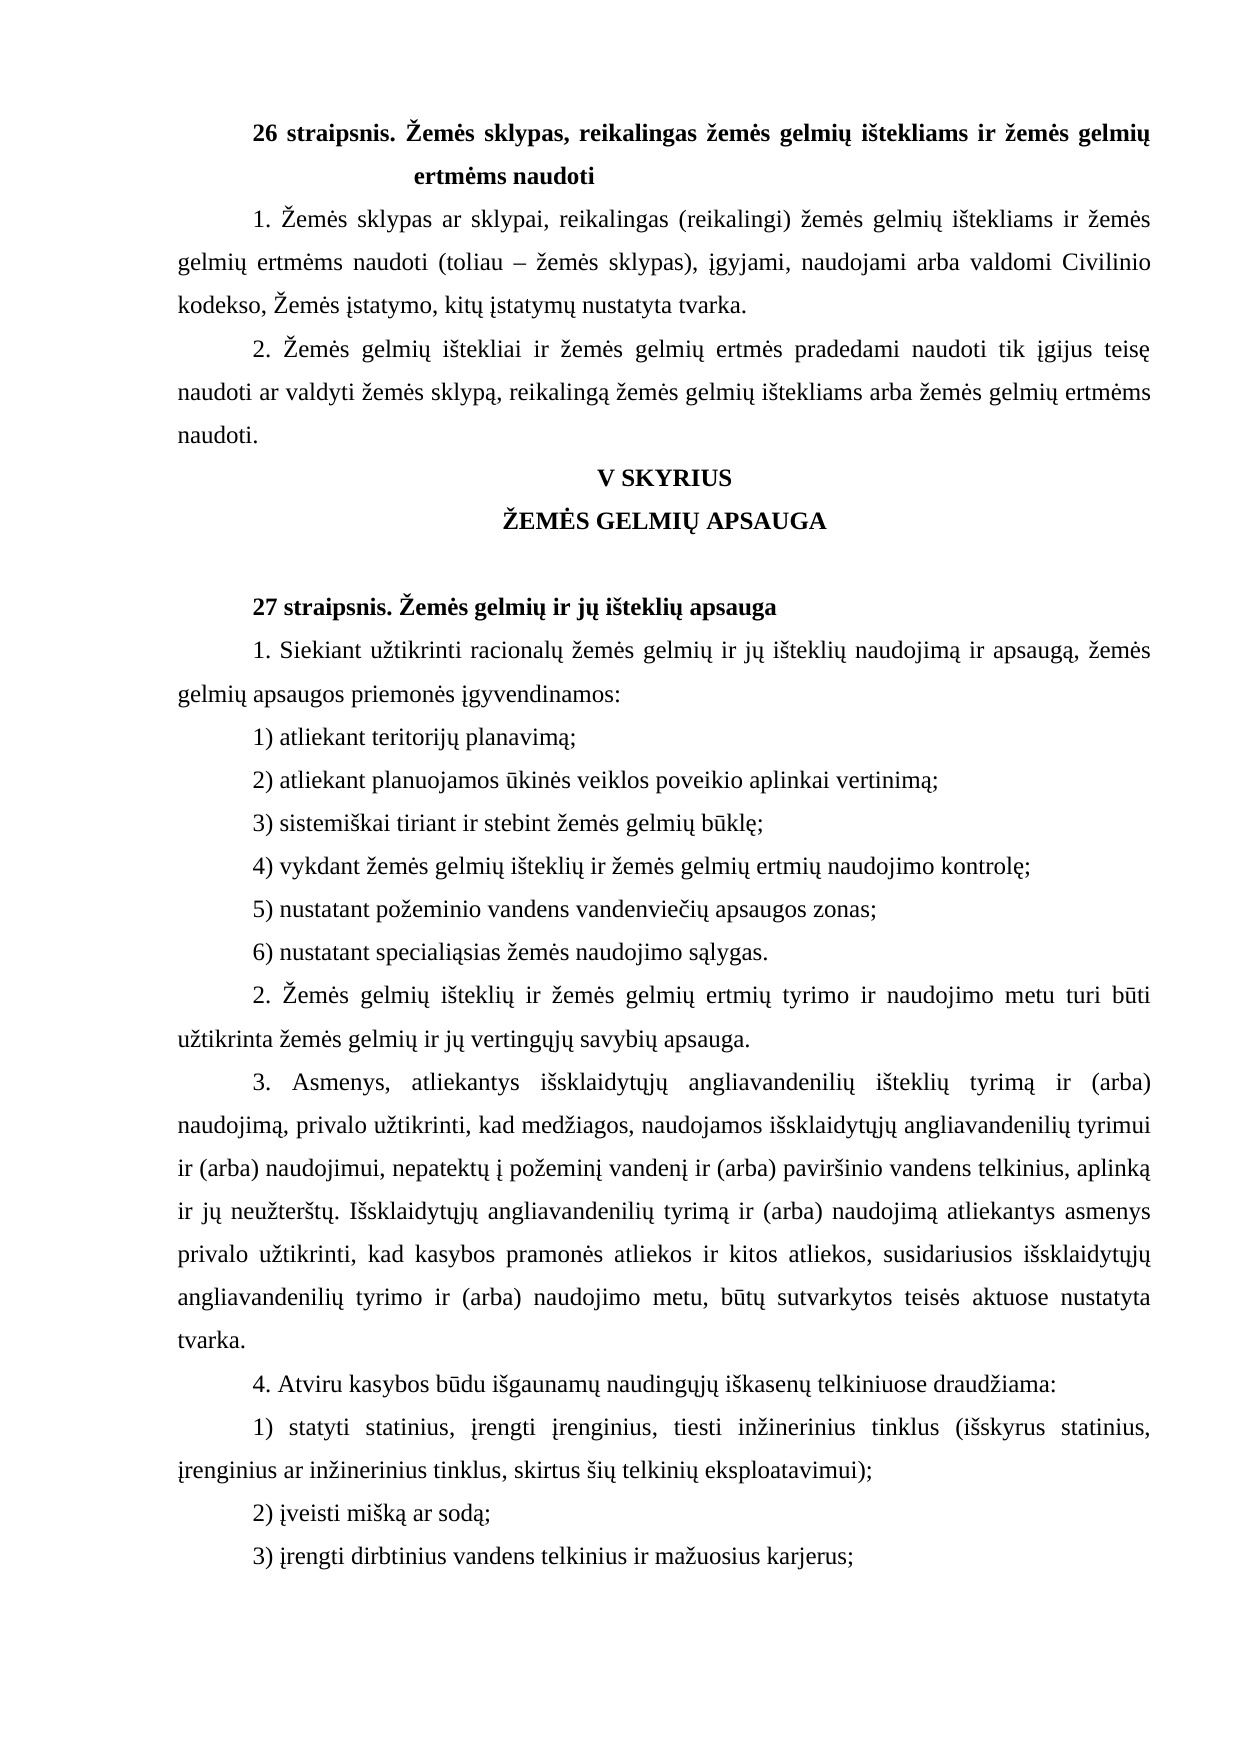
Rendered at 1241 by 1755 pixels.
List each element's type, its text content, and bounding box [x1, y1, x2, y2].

text 1. Siekiant užtikrinti racionalų žemės gelmių ir jų išteklių naudojimą ir apsaugą, žemės gelmių apsaugos priemonės įgyvendinamos: [177, 636, 1152, 707]
text 4) vykdant žemės gelmių išteklių ir žemės gelmių ertmių naudojimo kontrolę; [177, 851, 1152, 880]
text 27 straipsnis. Žemės gelmių ir jų išteklių apsauga [177, 592, 1152, 621]
text 5) nustatant požeminio vandens vandenviečių apsaugos zonas; [177, 894, 1152, 923]
text 3. Asmenys, atliekantys išsklaidytųjų angliavandenilių išteklių tyrimą ir (arba) naudojimą, privalo užtikrinti, kad medžiagos, naudojamos išsklaidytųjų angliavandenilių tyrimui ir (arba) naudojimui, nepatektų į požeminį vandenį ir (arba) paviršinio vandens telkinius, aplinką ir jų neužterštų. Išsklaidytųjų angliavandenilių tyrimą ir (arba) naudojimą atliekantys asmenys privalo užtikrinti, kad kasybos pramonės atliekos ir kitos atliekos, susidariusios išsklaidytųjų angliavandenilių tyrimo ir (arba) naudojimo metu, būtų sutvarkytos teisės aktuose nustatyta tvarka. [177, 1067, 1152, 1354]
text 4. Atviru kasybos būdu išgaunamų naudingųjų iškasenų telkiniuose draudžiama: [177, 1369, 1152, 1397]
text 1) statyti statinius, įrengti įrenginius, tiesti inžinerinius tinklus (išskyrus statinius, įrenginius ar inžinerinius tinklus, skirtus šių telkinių eksploatavimui); [177, 1412, 1152, 1484]
text 3) įrengti dirbtinius vandens telkinius ir mažuosius karjerus; [177, 1541, 1152, 1570]
text 6) nustatant specialiąsias žemės naudojimo sąlygas. [177, 937, 1152, 966]
text 26 straipsnis. Žemės sklypas, reikalingas žemės gelmių ištekliams ir žemės gelmių ertmėms naudoti [252, 118, 1152, 190]
text ŽEMĖS GELMIŲ APSAUGA [177, 506, 1152, 535]
text 2) įveisti mišką ar sodą; [177, 1498, 1152, 1527]
text 2. Žemės gelmių ištekliai ir žemės gelmių ertmės pradedami naudoti tik įgijus teisę naudoti ar valdyti žemės sklypą, reikalingą žemės gelmių ištekliams arba žemės gelmių ertmėms naudoti. [177, 334, 1152, 449]
text 2. Žemės gelmių išteklių ir žemės gelmių ertmių tyrimo ir naudojimo metu turi būti užtikrinta žemės gelmių ir jų vertingųjų savybių apsauga. [177, 981, 1152, 1052]
text 1. Žemės sklypas ar sklypai, reikalingas (reikalingi) žemės gelmių ištekliams ir žemės gelmių ertmėms naudoti (toliau – žemės sklypas), įgyjami, naudojami arba valdomi Civilinio kodekso, Žemės įstatymo, kitų įstatymų nustatyta tvarka. [177, 204, 1152, 319]
text 3) sistemiškai tiriant ir stebint žemės gelmių būklę; [177, 808, 1152, 837]
text 2) atliekant planuojamos ūkinės veiklos poveikio aplinkai vertinimą; [177, 765, 1152, 794]
text 1) atliekant teritorijų planavimą; [177, 722, 1152, 751]
text V SKYRIUS [177, 463, 1152, 492]
